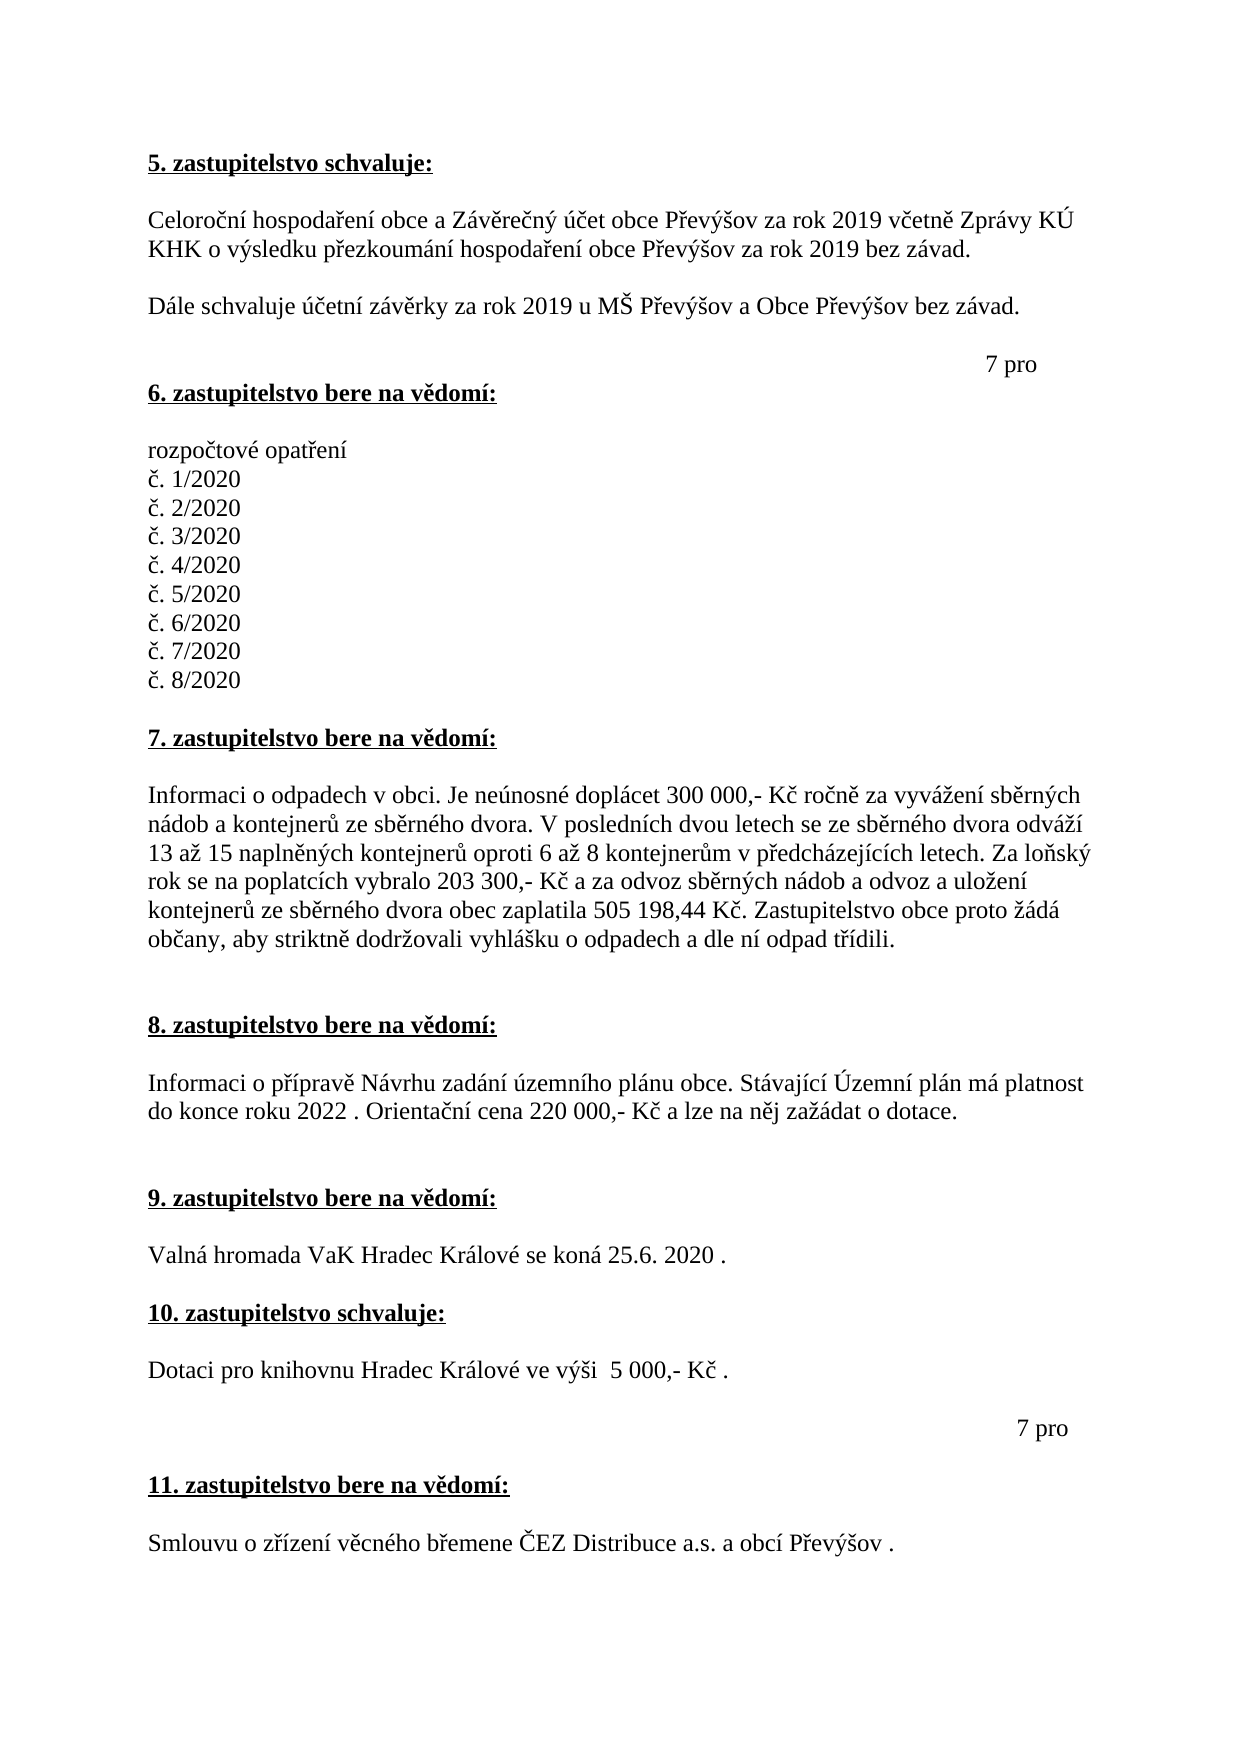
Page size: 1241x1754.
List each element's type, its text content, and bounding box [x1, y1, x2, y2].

text č. 5/2020 [148, 579, 1093, 608]
text rozpočtové opatření [148, 435, 1093, 464]
text 5. zastupitelstvo schvaluje: [148, 148, 1123, 176]
text č. 4/2020 [148, 550, 1093, 579]
text Smlouvu o zřízení věcného břemene ČEZ Distribuce a.s. a obcí Převýšov . [148, 1528, 1093, 1556]
text Valná hromada VaK Hradec Králové se koná 25.6. 2020 . [148, 1240, 1093, 1269]
text Celoroční hospodaření obce a Závěrečný účet obce Převýšov za rok 2019 včetně Zprávy KÚ KHK o výsledku přezkoumání hospodaření obce Převýšov za rok 2019 bez závad. [148, 205, 1123, 263]
text č. 3/2020 [148, 521, 1093, 550]
text Informaci o přípravě Návrhu zadání územního plánu obce. Stávající Územní plán má platnost do konce roku 2022 . Orientační cena 220 000,- Kč a lze na něj zažádat o dotace. [148, 1068, 1093, 1125]
text 11. zastupitelstvo bere na vědomí: [148, 1470, 1093, 1499]
text 9. zastupitelstvo bere na vědomí: [148, 1183, 1093, 1211]
text č. 6/2020 [148, 608, 1093, 636]
text č. 7/2020 [148, 636, 1093, 665]
text č. 1/2020 [148, 464, 1093, 493]
text 8. zastupitelstvo bere na vědomí: [148, 1010, 1093, 1039]
text Dotaci pro knihovnu Hradec Králové ve výši 5 000,- Kč . [148, 1355, 1093, 1384]
text 10. zastupitelstvo schvaluje: [148, 1298, 1093, 1326]
text 7 pro [148, 349, 1093, 378]
text 6. zastupitelstvo bere na vědomí: [148, 378, 1093, 406]
text č. 2/2020 [148, 493, 1093, 521]
text Dále schvaluje účetní závěrky za rok 2019 u MŠ Převýšov a Obce Převýšov bez závad. [148, 291, 1123, 320]
text 7. zastupitelstvo bere na vědomí: [148, 723, 1093, 751]
text č. 8/2020 [148, 665, 1093, 694]
text Informaci o odpadech v obci. Je neúnosné doplácet 300 000,- Kč ročně za vyvážení sběrných nádob a kontejnerů ze sběrného dvora. V posledních dvou letech se ze sběrného dvora odváží 13 až 15 naplněných kontejnerů oproti 6 až 8 kontejnerům v předcházejících letech. Za loňský rok se na poplatcích vybralo 203 300,- Kč a za odvoz sběrných nádob a odvoz a uložení kontejnerů ze sběrného dvora obec zaplatila 505 198,44 Kč. Zastupitelstvo obce proto žádá občany, aby striktně dodržovali vyhlášku o odpadech a dle ní odpad třídili. [148, 780, 1093, 953]
text 7 pro [148, 1413, 1093, 1441]
